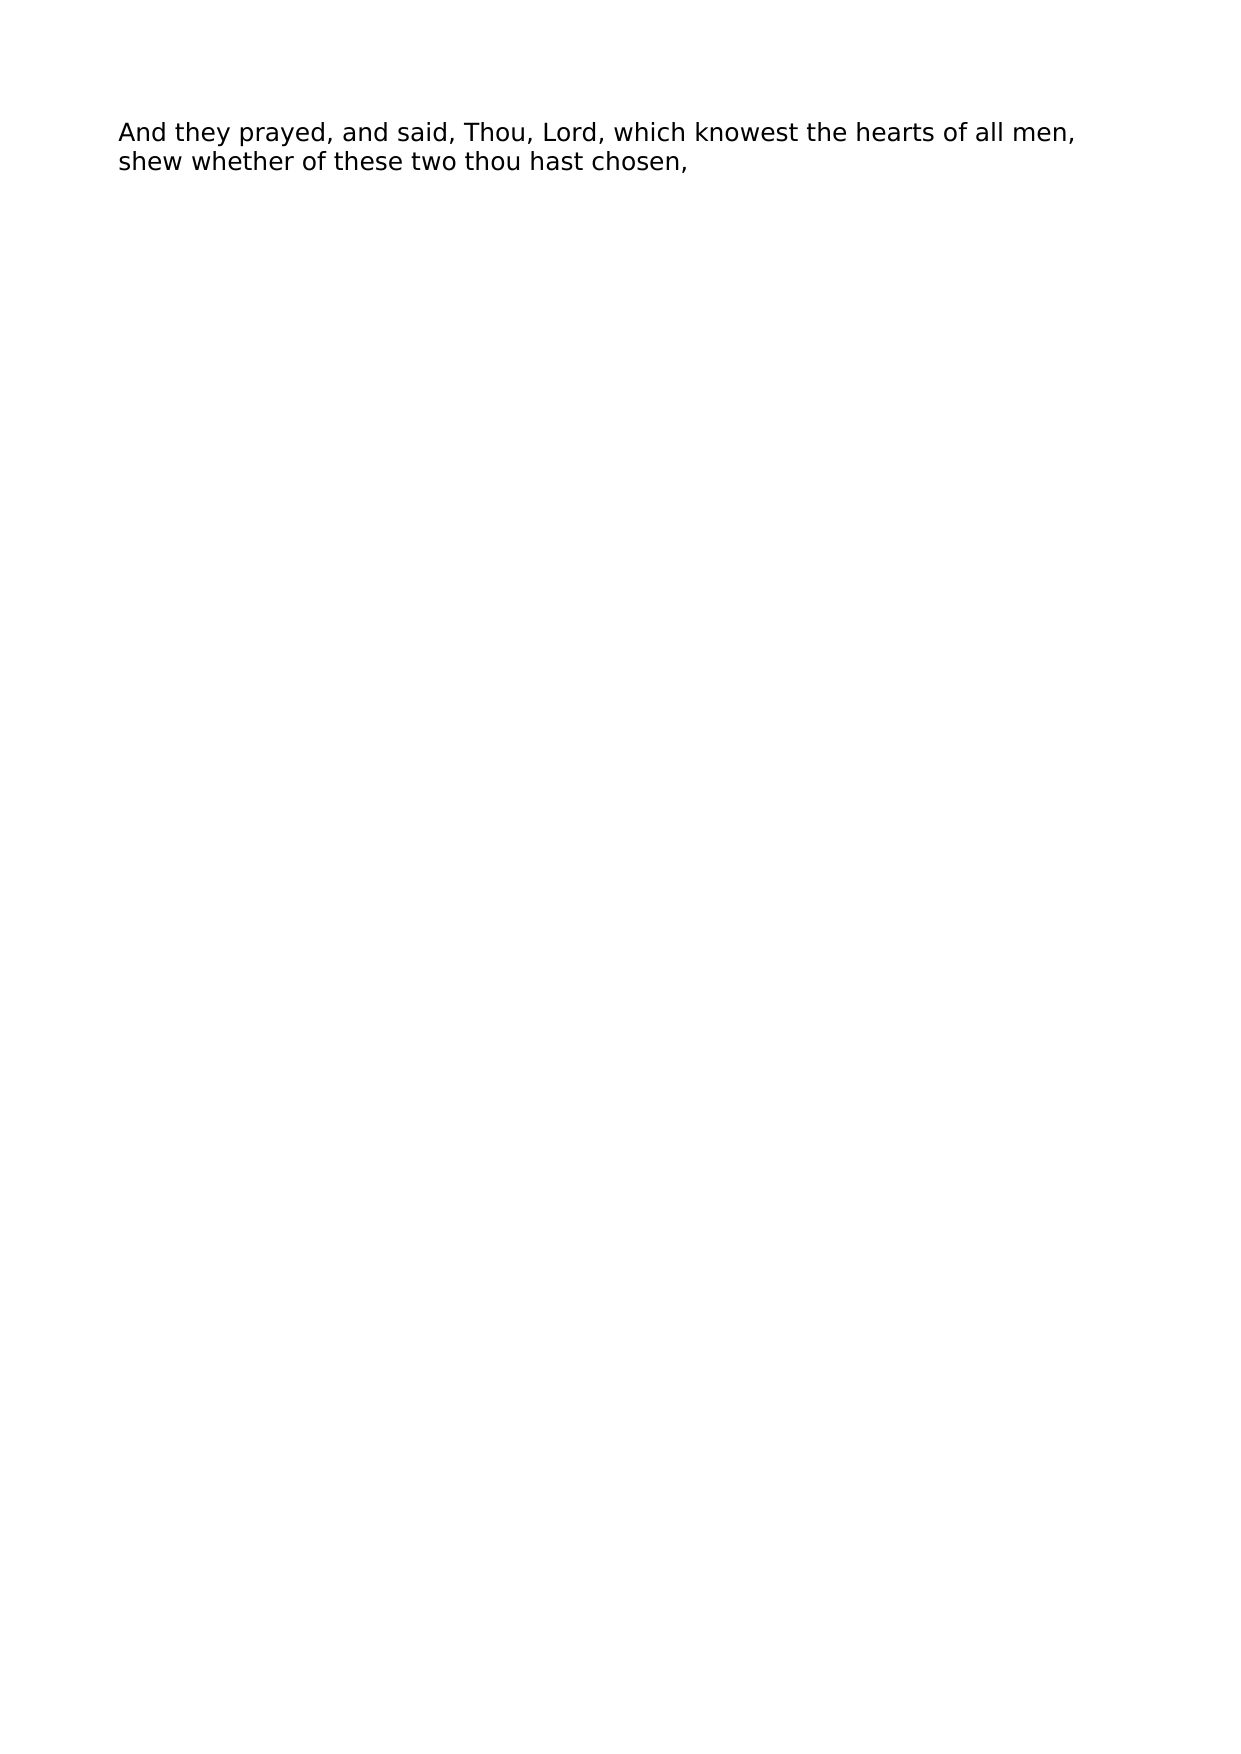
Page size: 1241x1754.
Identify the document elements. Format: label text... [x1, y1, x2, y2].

text And they prayed, and said, Thou, Lord, which knowest the hearts of all men, shew whether of these two thou hast chosen, [118, 118, 1122, 176]
